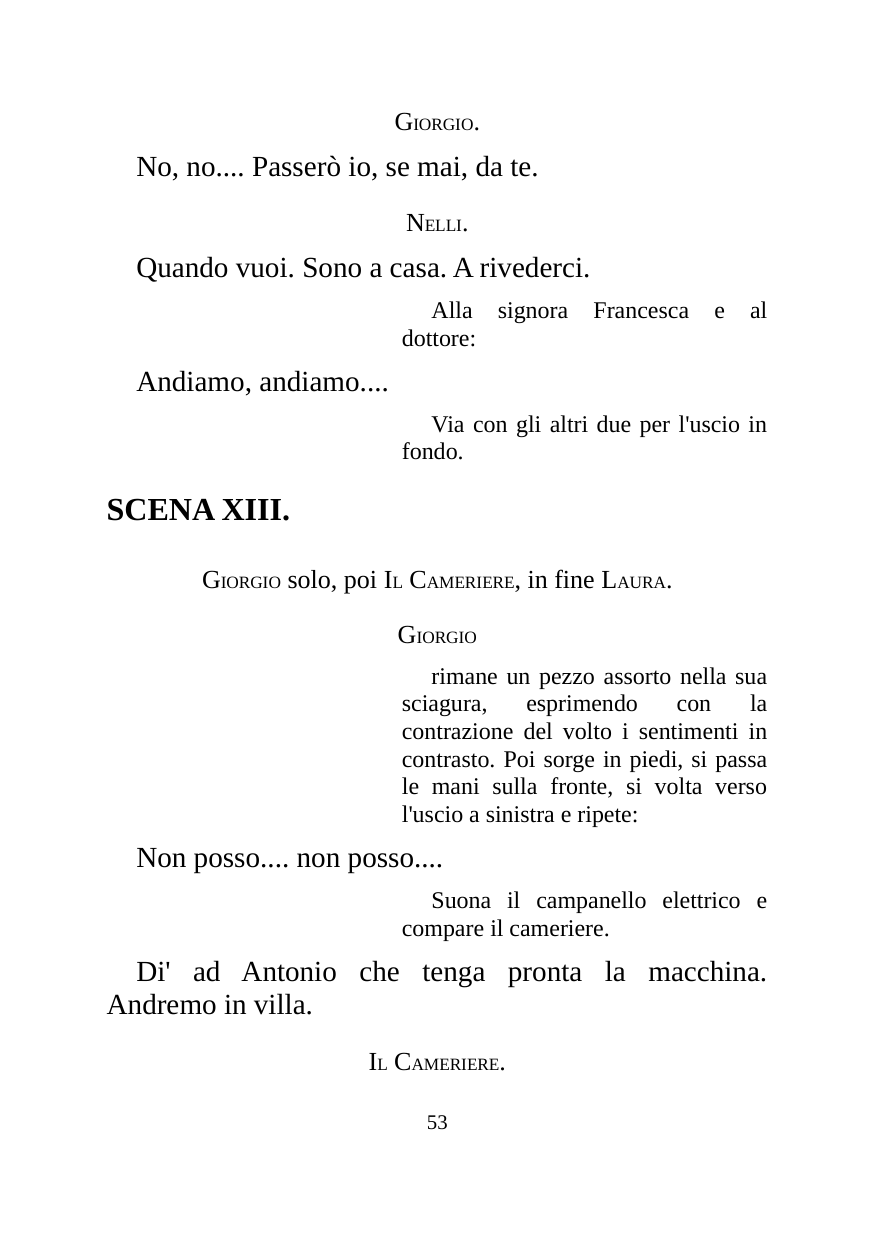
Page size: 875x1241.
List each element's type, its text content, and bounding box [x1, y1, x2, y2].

text rimane un pezzo assorto nella sua sciagura, esprimendo con la contrazione del volto i sentimenti in contrasto. Poi sorge in piedi, si passa le mani sulla fronte, si volta verso l'uscio a sinistra e ripete: [402, 662, 768, 827]
text Non posso.... non posso.... [106, 840, 768, 873]
text Giorgio [106, 619, 768, 649]
subtitle SCENA XIII. [106, 490, 768, 527]
text No, no.... Passerò io, se mai, da te. [106, 149, 768, 182]
text Alla signora Francesca e al dottore: [402, 296, 768, 351]
text Giorgio solo, poi Il Cameriere, in fine Laura. [106, 564, 768, 594]
text Giorgio. [106, 106, 768, 136]
text Via con gli altri due per l'uscio in fondo. [402, 410, 768, 465]
text Quando vuoi. Sono a casa. A rivederci. [106, 250, 768, 283]
text Suona il campanello elettrico e compare il cameriere. [402, 886, 768, 941]
text Il Cameriere. [106, 1046, 768, 1076]
text Andiamo, andiamo.... [106, 364, 768, 397]
text Di' ad Antonio che tenga pronta la macchina. Andremo in villa. [106, 954, 768, 1021]
text Nelli. [106, 207, 768, 237]
